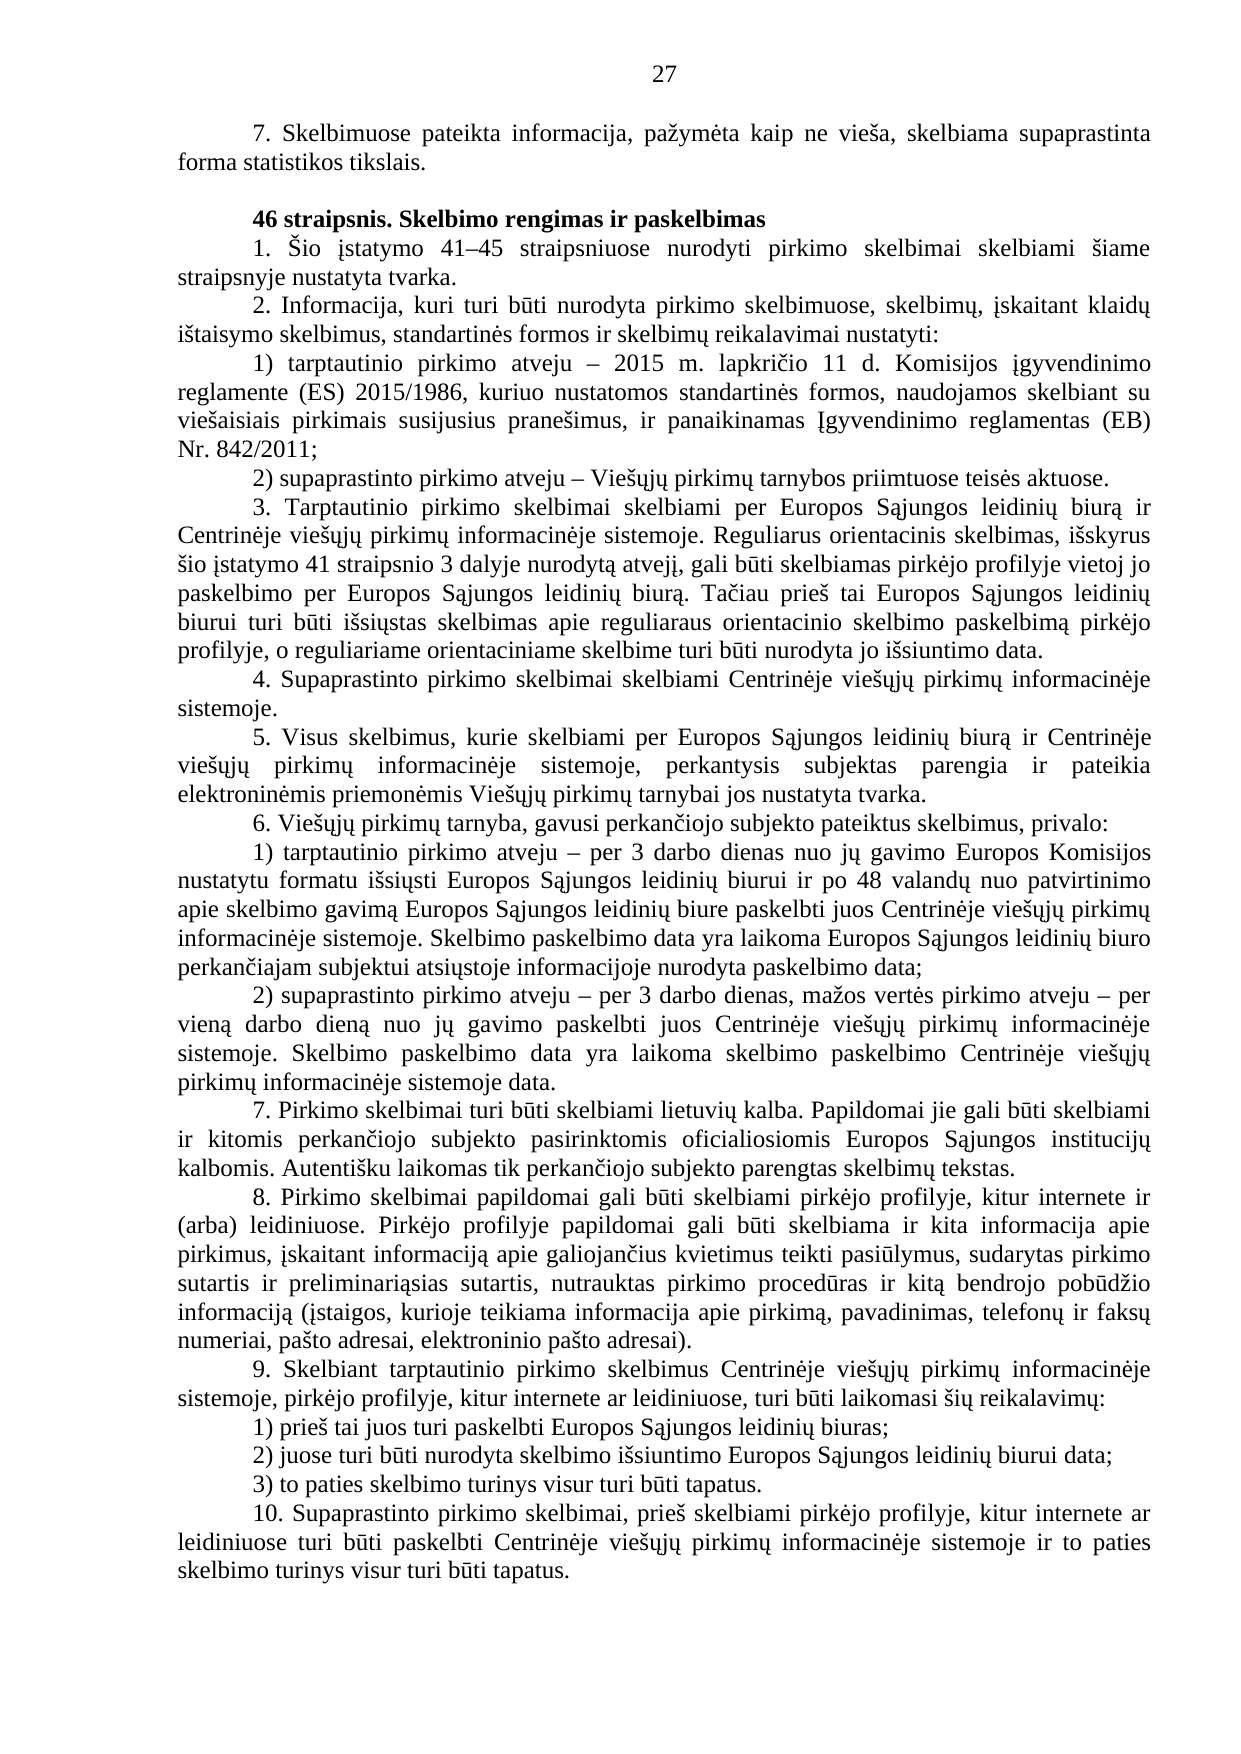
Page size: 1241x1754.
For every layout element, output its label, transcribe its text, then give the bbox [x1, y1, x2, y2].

text 46 straipsnis. Skelbimo rengimas ir paskelbimas [177, 204, 1152, 233]
text 5. Visus skelbimus, kurie skelbiami per Europos Sąjungos leidinių biurą ir Centrinėje viešųjų pirkimų informacinėje sistemoje, perkantysis subjektas parengia ir pateikia elektroninėmis priemonėmis Viešųjų pirkimų tarnybai jos nustatyta tvarka. [177, 722, 1152, 808]
text 7. Skelbimuose pateikta informacija, pažymėta kaip ne vieša, skelbiama supaprastinta forma statistikos tikslais. [177, 118, 1152, 176]
text 6. Viešųjų pirkimų tarnyba, gavusi perkančiojo subjekto pateiktus skelbimus, privalo: [177, 808, 1152, 837]
text 1. Šio įstatymo 41–45 straipsniuose nurodyti pirkimo skelbimai skelbiami šiame straipsnyje nustatyta tvarka. [177, 233, 1152, 291]
text 4. Supaprastinto pirkimo skelbimai skelbiami Centrinėje viešųjų pirkimų informacinėje sistemoje. [177, 664, 1152, 722]
text 2) supaprastinto pirkimo atveju – per 3 darbo dienas, mažos vertės pirkimo atveju – per vieną darbo dieną nuo jų gavimo paskelbti juos Centrinėje viešųjų pirkimų informacinėje sistemoje. Skelbimo paskelbimo data yra laikoma skelbimo paskelbimo Centrinėje viešųjų pirkimų informacinėje sistemoje data. [177, 981, 1152, 1096]
text 1) tarptautinio pirkimo atveju – per 3 darbo dienas nuo jų gavimo Europos Komisijos nustatytu formatu išsiųsti Europos Sąjungos leidinių biurui ir po 48 valandų nuo patvirtinimo apie skelbimo gavimą Europos Sąjungos leidinių biure paskelbti juos Centrinėje viešųjų pirkimų informacinėje sistemoje. Skelbimo paskelbimo data yra laikoma Europos Sąjungos leidinių biuro perkančiajam subjektui atsiųstoje informacijoje nurodyta paskelbimo data; [177, 837, 1152, 981]
text 1) tarptautinio pirkimo atveju – 2015 m. lapkričio 11 d. Komisijos įgyvendinimo reglamente (ES) 2015/1986, kuriuo nustatomos standartinės formos, naudojamos skelbiant su viešaisiais pirkimais susijusius pranešimus, ir panaikinamas Įgyvendinimo reglamentas (EB) Nr. 842/2011; [177, 348, 1152, 463]
text 8. Pirkimo skelbimai papildomai gali būti skelbiami pirkėjo profilyje, kitur internete ir (arba) leidiniuose. Pirkėjo profilyje papildomai gali būti skelbiama ir kita informacija apie pirkimus, įskaitant informaciją apie galiojančius kvietimus teikti pasiūlymus, sudarytas pirkimo sutartis ir preliminariąsias sutartis, nutrauktas pirkimo procedūras ir kitą bendrojo pobūdžio informaciją (įstaigos, kurioje teikiama informacija apie pirkimą, pavadinimas, telefonų ir faksų numeriai, pašto adresai, elektroninio pašto adresai). [177, 1182, 1152, 1354]
text 2) juose turi būti nurodyta skelbimo išsiuntimo Europos Sąjungos leidinių biurui data; [177, 1441, 1152, 1469]
text 3) to paties skelbimo turinys visur turi būti tapatus. [177, 1469, 1152, 1498]
text 10. Supaprastinto pirkimo skelbimai, prieš skelbiami pirkėjo profilyje, kitur internete ar leidiniuose turi būti paskelbti Centrinėje viešųjų pirkimų informacinėje sistemoje ir to paties skelbimo turinys visur turi būti tapatus. [177, 1498, 1152, 1584]
text 1) prieš tai juos turi paskelbti Europos Sąjungos leidinių biuras; [177, 1412, 1152, 1441]
text 2) supaprastinto pirkimo atveju – Viešųjų pirkimų tarnybos priimtuose teisės aktuose. [177, 463, 1152, 492]
text 7. Pirkimo skelbimai turi būti skelbiami lietuvių kalba. Papildomai jie gali būti skelbiami ir kitomis perkančiojo subjekto pasirinktomis oficialiosiomis Europos Sąjungos institucijų kalbomis. Autentišku laikomas tik perkančiojo subjekto parengtas skelbimų tekstas. [177, 1096, 1152, 1182]
text 2. Informacija, kuri turi būti nurodyta pirkimo skelbimuose, skelbimų, įskaitant klaidų ištaisymo skelbimus, standartinės formos ir skelbimų reikalavimai nustatyti: [177, 291, 1152, 348]
text 3. Tarptautinio pirkimo skelbimai skelbiami per Europos Sąjungos leidinių biurą ir Centrinėje viešųjų pirkimų informacinėje sistemoje. Reguliarus orientacinis skelbimas, išskyrus šio įstatymo 41 straipsnio 3 dalyje nurodytą atvejį, gali būti skelbiamas pirkėjo profilyje vietoj jo paskelbimo per Europos Sąjungos leidinių biurą. Tačiau prieš tai Europos Sąjungos leidinių biurui turi būti išsiųstas skelbimas apie reguliaraus orientacinio skelbimo paskelbimą pirkėjo profilyje, o reguliariame orientaciniame skelbime turi būti nurodyta jo išsiuntimo data. [177, 492, 1152, 664]
text 9. Skelbiant tarptautinio pirkimo skelbimus Centrinėje viešųjų pirkimų informacinėje sistemoje, pirkėjo profilyje, kitur internete ar leidiniuose, turi būti laikomasi šių reikalavimų: [177, 1354, 1152, 1412]
